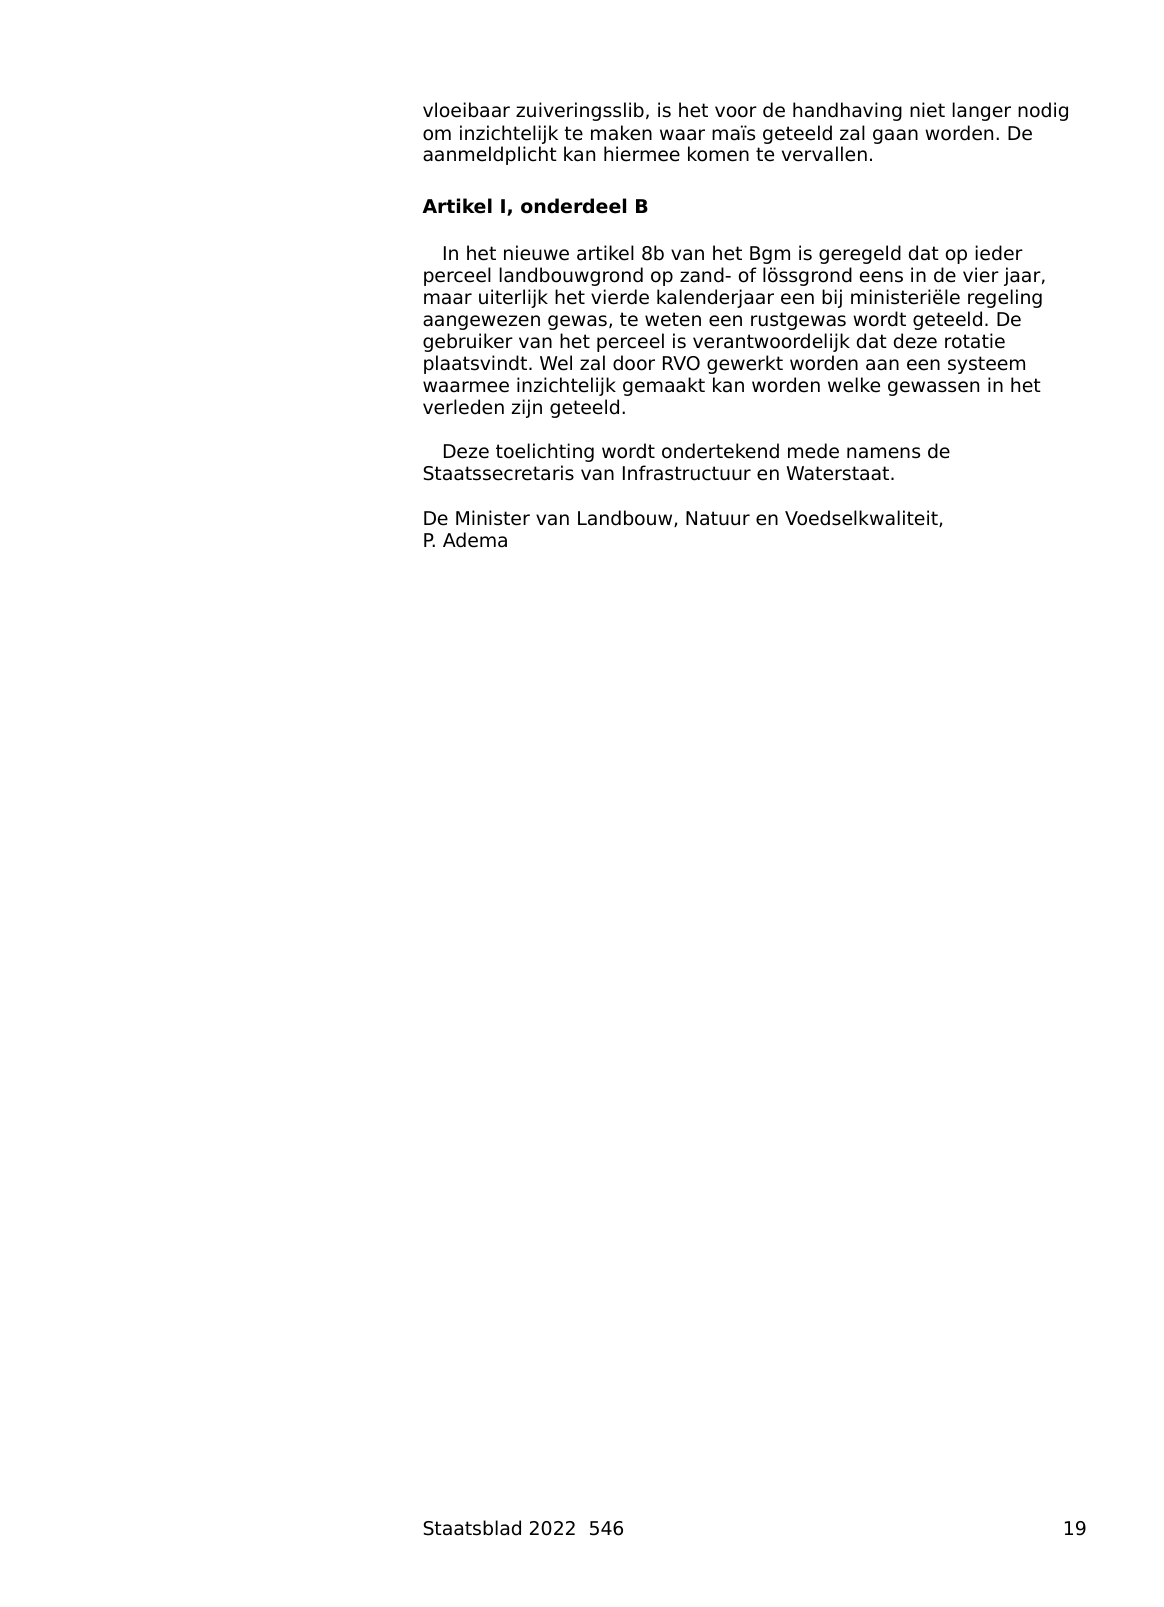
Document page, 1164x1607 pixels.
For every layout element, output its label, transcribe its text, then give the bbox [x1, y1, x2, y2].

text De Minister van Landbouw, Natuur en Voedselkwaliteit, P. Adema [422, 507, 1087, 551]
text vloeibaar zuiveringsslib, is het voor de handhaving niet langer nodig om inzichtelijk te maken waar maïs geteeld zal gaan worden. De aanmeldplicht kan hiermee komen te vervallen. [422, 100, 1087, 166]
text In het nieuwe artikel 8b van het Bgm is geregeld dat op ieder perceel landbouwgrond op zand- of lössgrond eens in de vier jaar, maar uiterlijk het vierde kalenderjaar een bij ministeriële regeling aangewezen gewas, te weten een rustgewas wordt geteeld. De gebruiker van het perceel is verantwoordelijk dat deze rotatie plaatsvindt. Wel zal door RVO gewerkt worden aan een systeem waarmee inzichtelijk gemaakt kan worden welke gewassen in het verleden zijn geteeld. [422, 243, 1087, 419]
subtitle Artikel I, onderdeel B [422, 196, 1087, 218]
text Deze toelichting wordt ondertekend mede namens de Staatssecretaris van Infrastructuur en Waterstaat. [422, 441, 1087, 485]
